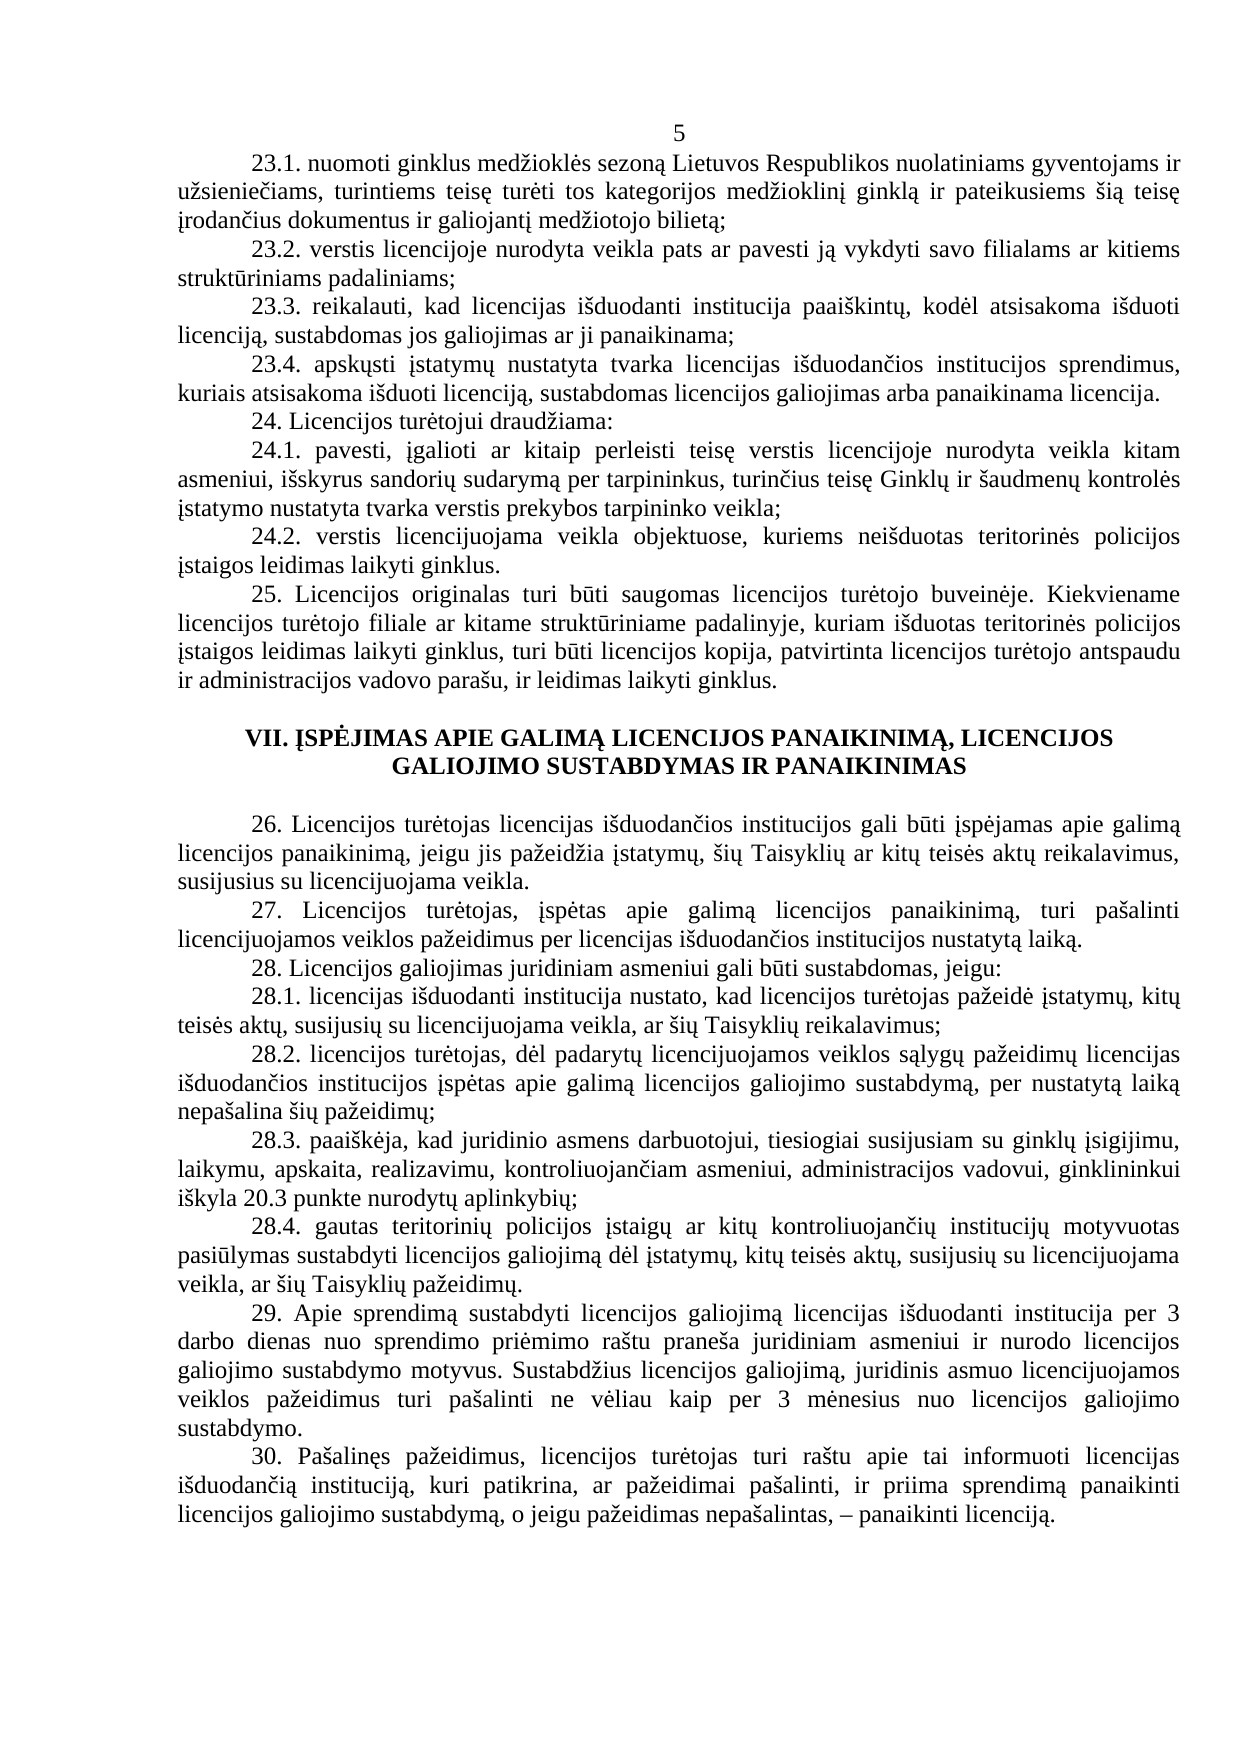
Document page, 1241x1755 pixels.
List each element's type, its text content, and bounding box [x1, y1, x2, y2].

text 29. Apie sprendimą sustabdyti licencijos galiojimą licencijas išduodanti institucija per 3 darbo dienas nuo sprendimo priėmimo raštu praneša juridiniam asmeniui ir nurodo licencijos galiojimo sustabdymo motyvus. Sustabdžius licencijos galiojimą, juridinis asmuo licencijuojamos veiklos pažeidimus turi pašalinti ne vėliau kaip per 3 mėnesius nuo licencijos galiojimo sustabdymo. [177, 1298, 1181, 1441]
text 23.2. verstis licencijoje nurodyta veikla pats ar pavesti ją vykdyti savo filialams ar kitiems struktūriniams padaliniams; [177, 234, 1181, 291]
text 23.3. reikalauti, kad licencijas išduodanti institucija paaiškintų, kodėl atsisakoma išduoti licenciją, sustabdomas jos galiojimas ar ji panaikinama; [177, 291, 1181, 349]
text VII. ĮSPĖJIMAS APIE GALIMĄ LICENCIJOS PANAIKINIMĄ, LICENCIJOS [177, 723, 1181, 751]
text 28.3. paaiškėja, kad juridinio asmens darbuotojui, tiesiogiai susijusiam su ginklų įsigijimu, laikymu, apskaita, realizavimu, kontroliuojančiam asmeniui, administracijos vadovui, ginklininkui iškyla 20.3 punkte nurodytų aplinkybių; [177, 1125, 1181, 1211]
text 24. Licencijos turėtojui draudžiama: [177, 406, 1181, 435]
text 24.2. verstis licencijuojama veikla objektuose, kuriems neišduotas teritorinės policijos įstaigos leidimas laikyti ginklus. [177, 521, 1181, 579]
text 28. Licencijos galiojimas juridiniam asmeniui gali būti sustabdomas, jeigu: [177, 953, 1181, 981]
text 30. Pašalinęs pažeidimus, licencijos turėtojas turi raštu apie tai informuoti licencijas išduodančią instituciją, kuri patikrina, ar pažeidimai pašalinti, ir priima sprendimą panaikinti licencijos galiojimo sustabdymą, o jeigu pažeidimas nepašalintas, – panaikinti licenciją. [177, 1441, 1181, 1528]
text 26. Licencijos turėtojas licencijas išduodančios institucijos gali būti įspėjamas apie galimą licencijos panaikinimą, jeigu jis pažeidžia įstatymų, šių Taisyklių ar kitų teisės aktų reikalavimus, susijusius su licencijuojama veikla. [177, 809, 1181, 895]
text 23.4. apskųsti įstatymų nustatyta tvarka licencijas išduodančios institucijos sprendimus, kuriais atsisakoma išduoti licenciją, sustabdomas licencijos galiojimas arba panaikinama licencija. [177, 349, 1181, 406]
text 27. Licencijos turėtojas, įspėtas apie galimą licencijos panaikinimą, turi pašalinti licencijuojamos veiklos pažeidimus per licencijas išduodančios institucijos nustatytą laiką. [177, 895, 1181, 953]
text 28.4. gautas teritorinių policijos įstaigų ar kitų kontroliuojančių institucijų motyvuotas pasiūlymas sustabdyti licencijos galiojimą dėl įstatymų, kitų teisės aktų, susijusių su licencijuojama veikla, ar šių Taisyklių pažeidimų. [177, 1211, 1181, 1298]
text 28.2. licencijos turėtojas, dėl padarytų licencijuojamos veiklos sąlygų pažeidimų licencijas išduodančios institucijos įspėtas apie galimą licencijos galiojimo sustabdymą, per nustatytą laiką nepašalina šių pažeidimų; [177, 1039, 1181, 1125]
text 25. Licencijos originalas turi būti saugomas licencijos turėtojo buveinėje. Kiekviename licencijos turėtojo filiale ar kitame struktūriniame padalinyje, kuriam išduotas teritorinės policijos įstaigos leidimas laikyti ginklus, turi būti licencijos kopija, patvirtinta licencijos turėtojo antspaudu ir administracijos vadovo parašu, ir leidimas laikyti ginklus. [177, 579, 1181, 694]
text 28.1. licencijas išduodanti institucija nustato, kad licencijos turėtojas pažeidė įstatymų, kitų teisės aktų, susijusių su licencijuojama veikla, ar šių Taisyklių reikalavimus; [177, 981, 1181, 1039]
text 23.1. nuomoti ginklus medžioklės sezoną Lietuvos Respublikos nuolatiniams gyventojams ir užsieniečiams, turintiems teisę turėti tos kategorijos medžioklinį ginklą ir pateikusiems šią teisę įrodančius dokumentus ir galiojantį medžiotojo bilietą; [177, 148, 1181, 234]
text 24.1. pavesti, įgalioti ar kitaip perleisti teisę verstis licencijoje nurodyta veikla kitam asmeniui, išskyrus sandorių sudarymą per tarpininkus, turinčius teisę Ginklų ir šaudmenų kontrolės įstatymo nustatyta tvarka verstis prekybos tarpininko veikla; [177, 435, 1181, 521]
text GALIOJIMO SUSTABDYMAS IR PANAIKINIMAS [177, 751, 1181, 780]
